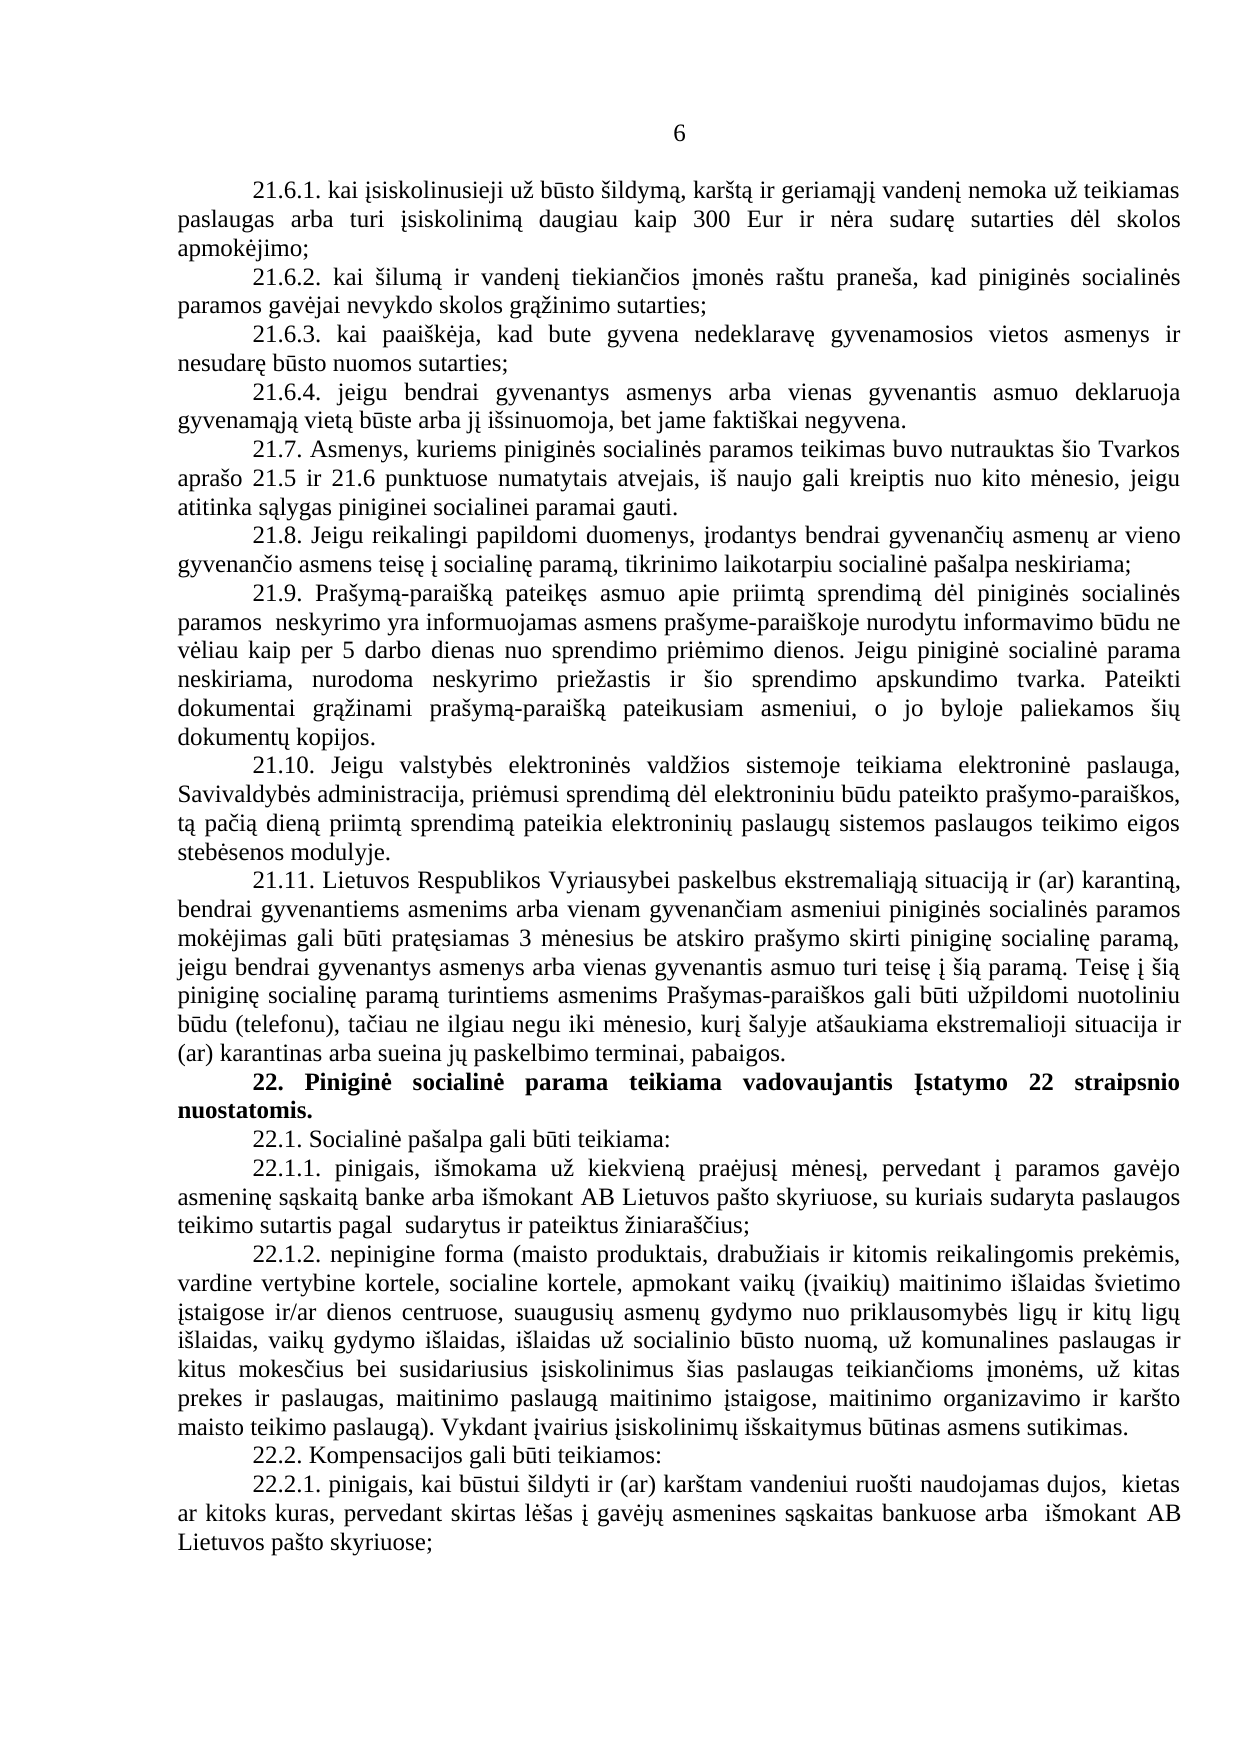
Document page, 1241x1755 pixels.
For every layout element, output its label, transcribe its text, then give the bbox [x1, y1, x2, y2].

text 21.10. Jeigu valstybės elektroninės valdžios sistemoje teikiama elektroninė paslauga, Savivaldybės administracija, priėmusi sprendimą dėl elektroniniu būdu pateikto prašymo-paraiškos, tą pačią dieną priimtą sprendimą pateikia elektroninių paslaugų sistemos paslaugos teikimo eigos stebėsenos modulyje. [177, 751, 1181, 866]
text 21.6.2. kai šilumą ir vandenį tiekiančios įmonės raštu praneša, kad piniginės socialinės paramos gavėjai nevykdo skolos grąžinimo sutarties; [177, 262, 1181, 319]
text 21.8. Jeigu reikalingi papildomi duomenys, įrodantys bendrai gyvenančių asmenų ar vieno gyvenančio asmens teisę į socialinę paramą, tikrinimo laikotarpiu socialinė pašalpa neskiriama; [177, 521, 1181, 578]
text 22.1.1. pinigais, išmokama už kiekvieną praėjusį mėnesį, pervedant į paramos gavėjo asmeninę sąskaitą banke arba išmokant AB Lietuvos pašto skyriuose, su kuriais sudaryta paslaugos teikimo sutartis pagal sudarytus ir pateiktus žiniaraščius; [177, 1153, 1181, 1239]
text 22. Piniginė socialinė parama teikiama vadovaujantis Įstatymo 22 straipsnio nuostatomis. [177, 1067, 1181, 1124]
text 21.6.4. jeigu bendrai gyvenantys asmenys arba vienas gyvenantis asmuo deklaruoja gyvenamąją vietą būste arba jį išsinuomoja, bet jame faktiškai negyvena. [177, 377, 1181, 434]
text 21.6.1. kai įsiskolinusieji už būsto šildymą, karštą ir geriamąjį vandenį nemoka už teikiamas paslaugas arba turi įsiskolinimą daugiau kaip 300 Eur ir nėra sudarę sutarties dėl skolos apmokėjimo; [177, 176, 1181, 262]
text 22.2.1. pinigais, kai būstui šildyti ir (ar) karštam vandeniui ruošti naudojamas dujos, kietas ar kitoks kuras, pervedant skirtas lėšas į gavėjų asmenines sąskaitas bankuose arba išmokant AB Lietuvos pašto skyriuose; [177, 1469, 1181, 1556]
text 21.7. Asmenys, kuriems piniginės socialinės paramos teikimas buvo nutrauktas šio Tvarkos aprašo 21.5 ir 21.6 punktuose numatytais atvejais, iš naujo gali kreiptis nuo kito mėnesio, jeigu atitinka sąlygas piniginei socialinei paramai gauti. [177, 434, 1181, 521]
text 21.6.3. kai paaiškėja, kad bute gyvena nedeklaravę gyvenamosios vietos asmenys ir nesudarę būsto nuomos sutarties; [177, 319, 1181, 377]
text 21.9. Prašymą-paraišką pateikęs asmuo apie priimtą sprendimą dėl piniginės socialinės paramos neskyrimo yra informuojamas asmens prašyme-paraiškoje nurodytu informavimo būdu ne vėliau kaip per 5 darbo dienas nuo sprendimo priėmimo dienos. Jeigu piniginė socialinė parama neskiriama, nurodoma neskyrimo priežastis ir šio sprendimo apskundimo tvarka. Pateikti dokumentai grąžinami prašymą-paraišką pateikusiam asmeniui, o jo byloje paliekamos šių dokumentų kopijos. [177, 578, 1181, 751]
text 22.1.2. nepinigine forma (maisto produktais, drabužiais ir kitomis reikalingomis prekėmis, vardine vertybine kortele, socialine kortele, apmokant vaikų (įvaikių) maitinimo išlaidas švietimo įstaigose ir/ar dienos centruose, suaugusių asmenų gydymo nuo priklausomybės ligų ir kitų ligų išlaidas, vaikų gydymo išlaidas, išlaidas už socialinio būsto nuomą, už komunalines paslaugas ir kitus mokesčius bei susidariusius įsiskolinimus šias paslaugas teikiančioms įmonėms, už kitas prekes ir paslaugas, maitinimo paslaugą maitinimo įstaigose, maitinimo organizavimo ir karšto maisto teikimo paslaugą). Vykdant įvairius įsiskolinimų išskaitymus būtinas asmens sutikimas. [177, 1239, 1181, 1441]
text 22.2. Kompensacijos gali būti teikiamos: [177, 1441, 1181, 1469]
text 22.1. Socialinė pašalpa gali būti teikiama: [177, 1124, 1181, 1153]
text 21.11. Lietuvos Respublikos Vyriausybei paskelbus ekstremaliąją situaciją ir (ar) karantiną, bendrai gyvenantiems asmenims arba vienam gyvenančiam asmeniui piniginės socialinės paramos mokėjimas gali būti pratęsiamas 3 mėnesius be atskiro prašymo skirti piniginę socialinę paramą, jeigu bendrai gyvenantys asmenys arba vienas gyvenantis asmuo turi teisę į šią paramą. Teisę į šią piniginę socialinę paramą turintiems asmenims Prašymas-paraiškos gali būti užpildomi nuotoliniu būdu (telefonu), tačiau ne ilgiau negu iki mėnesio, kurį šalyje atšaukiama ekstremalioji situacija ir (ar) karantinas arba sueina jų paskelbimo terminai, pabaigos. [177, 866, 1181, 1067]
